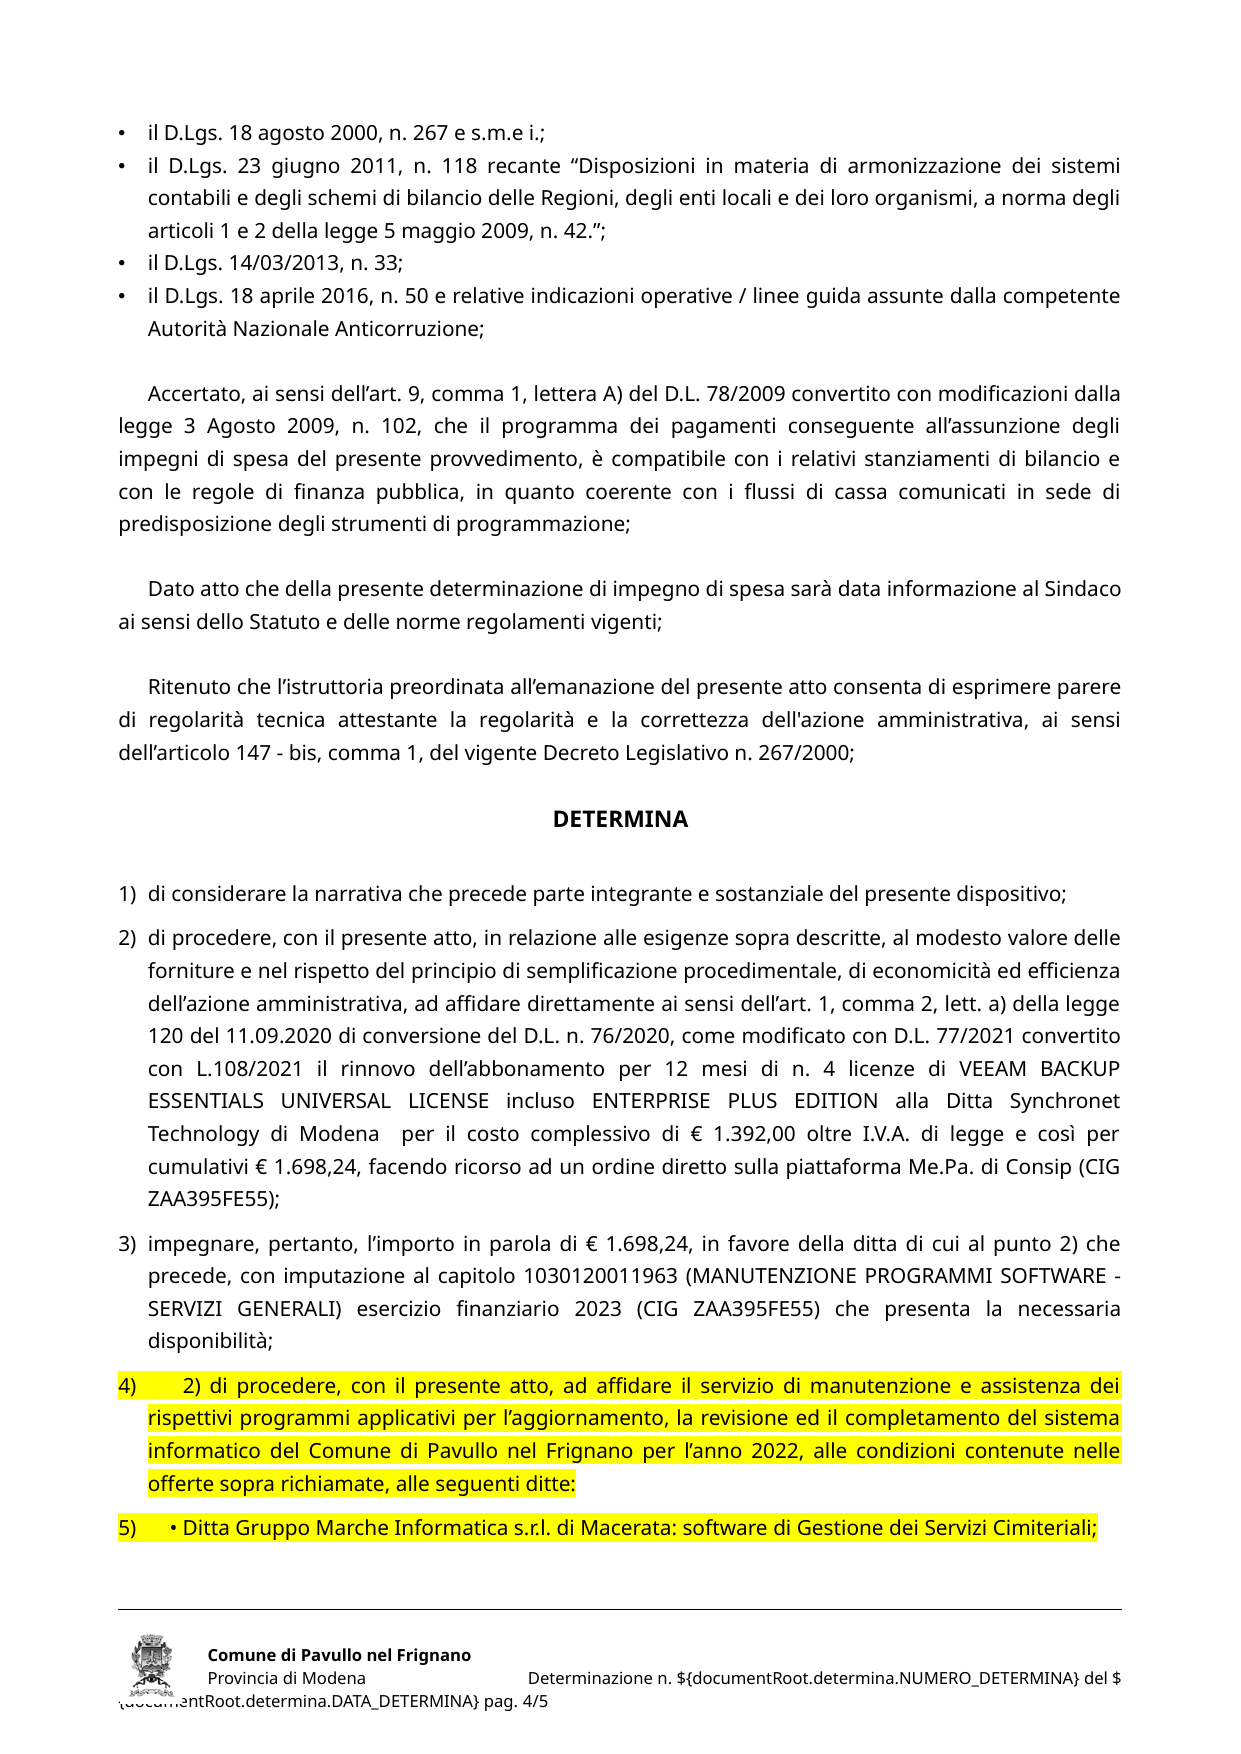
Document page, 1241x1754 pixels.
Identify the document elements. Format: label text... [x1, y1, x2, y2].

text Dato atto che della presente determinazione di impegno di spesa sarà data informazione al Sindaco ai sensi dello Statuto e delle norme regolamenti vigenti; [118, 574, 1122, 636]
list il D.Lgs. 14/03/2013, n. 33; [118, 248, 1122, 277]
list impegnare, pertanto, l’importo in parola di € 1.698,24, in favore della ditta di cui al punto 2) che precede, con imputazione al capitolo 1030120011963 (MANUTENZIONE PROGRAMMI SOFTWARE - SERVIZI GENERALI) esercizio finanziario 2023 (CIG ZAA395FE55) che presenta la necessaria disponibilità; [118, 1229, 1122, 1355]
text Ritenuto che l’istruttoria preordinata all’emanazione del presente atto consenta di esprimere parere di regolarità tecnica attestante la regolarità e la correttezza dell'azione amministrativa, ai sensi dell’articolo 147 - bis, comma 1, del vigente Decreto Legislativo n. 267/2000; [118, 672, 1122, 766]
list • Ditta Gruppo Marche Informatica s.r.l. di Macerata: software di Gestione dei Servizi Cimiteriali; [118, 1513, 1122, 1542]
picture [120, 1631, 183, 1704]
list il D.Lgs. 18 aprile 2016, n. 50 e relative indicazioni operative / linee guida assunte dalla competente Autorità Nazionale Anticorruzione; [118, 281, 1122, 342]
list il D.Lgs. 23 giugno 2011, n. 118 recante “Disposizioni in materia di armonizzazione dei sistemi contabili e degli schemi di bilancio delle Regioni, degli enti locali e dei loro organismi, a norma degli articoli 1 e 2 della legge 5 maggio 2009, n. 42.”; [118, 151, 1122, 244]
list 2) di procedere, con il presente atto, ad affidare il servizio di manutenzione e assistenza dei rispettivi programmi applicativi per l’aggiornamento, la revisione ed il completamento del sistema informatico del Comune di Pavullo nel Frignano per l’anno 2022, alle condizioni contenute nelle offerte sopra richiamate, alle seguenti ditte: [118, 1371, 1122, 1497]
list di procedere, con il presente atto, in relazione alle esigenze sopra descritte, al modesto valore delle forniture e nel rispetto del principio di semplificazione procedimentale, di economicità ed efficienza dell’azione amministrativa, ad affidare direttamente ai sensi dell’art. 1, comma 2, lett. a) della legge 120 del 11.09.2020 di conversione del D.L. n. 76/2020, come modificato con D.L. 77/2021 convertito con L.108/2021 il rinnovo dell’abbonamento per 12 mesi di n. 4 licenze di VEEAM BACKUP ESSENTIALS UNIVERSAL LICENSE incluso ENTERPRISE PLUS EDITION alla Ditta Synchronet Technology di Modena per il costo complessivo di € 1.392,00 oltre I.V.A. di legge e così per cumulativi € 1.698,24, facendo ricorso ad un ordine diretto sulla piattaforma Me.Pa. di Consip (CIG ZAA395FE55); [118, 923, 1122, 1213]
text DETERMINA [118, 803, 1122, 834]
list di considerare la narrativa che precede parte integrante e sostanziale del presente dispositivo; [118, 879, 1122, 908]
list il D.Lgs. 18 agosto 2000, n. 267 e s.m.e i.; [118, 118, 1122, 147]
text Accertato, ai sensi dell’art. 9, comma 1, lettera A) del D.L. 78/2009 convertito con modificazioni dalla legge 3 Agosto 2009, n. 102, che il programma dei pagamenti conseguente all’assunzione degli impegni di spesa del presente provvedimento, è compatibile con i relativi stanziamenti di bilancio e con le regole di finanza pubblica, in quanto coerente con i flussi di cassa comunicati in sede di predisposizione degli strumenti di programmazione; [118, 379, 1122, 538]
